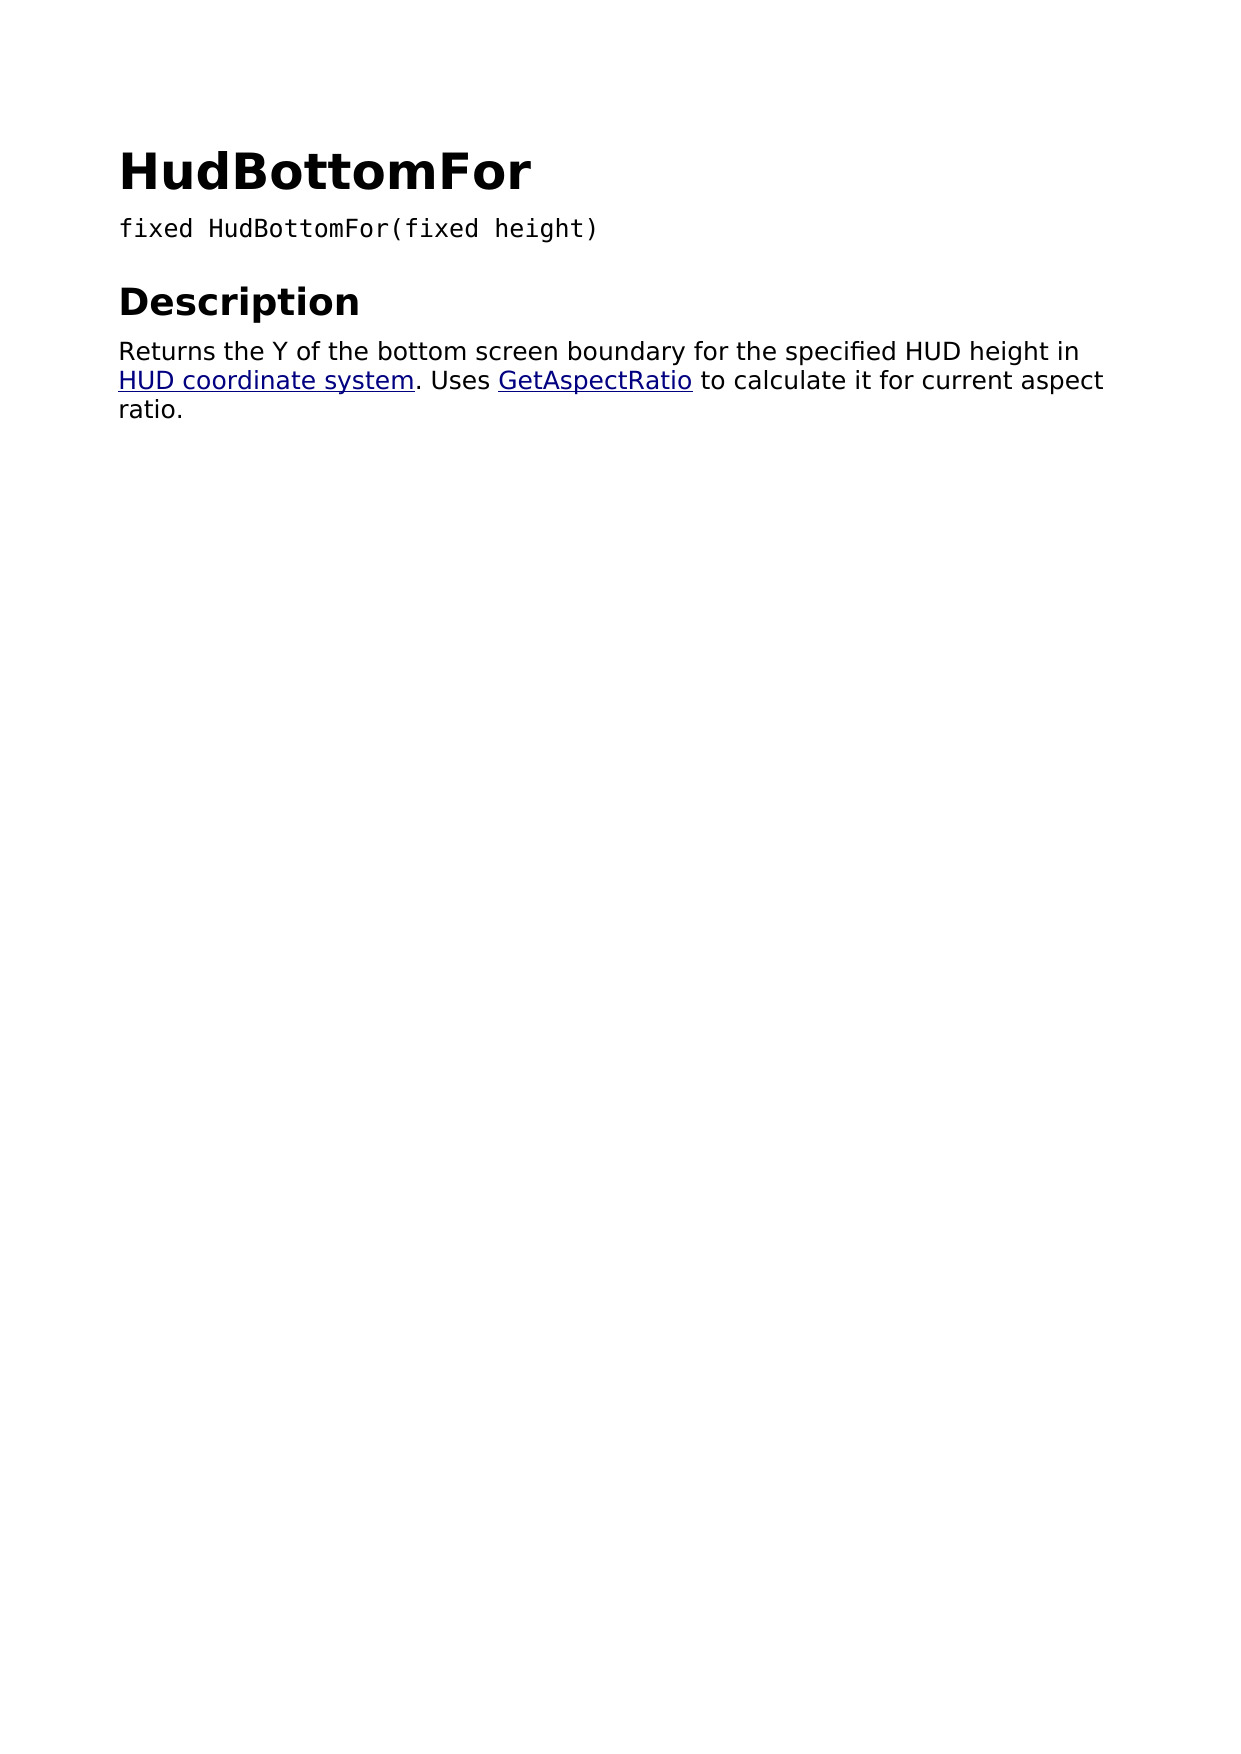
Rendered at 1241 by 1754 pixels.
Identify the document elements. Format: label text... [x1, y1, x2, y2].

text fixed HudBottomFor(fixed height) [118, 214, 1122, 243]
subtitle Description [118, 281, 1122, 324]
subtitle HudBottomFor [118, 143, 1122, 201]
text Returns the Y of the bottom screen boundary for the specified HUD height in HUD coordinate system. Uses GetAspectRatio to calculate it for current aspect ratio. [118, 337, 1122, 424]
